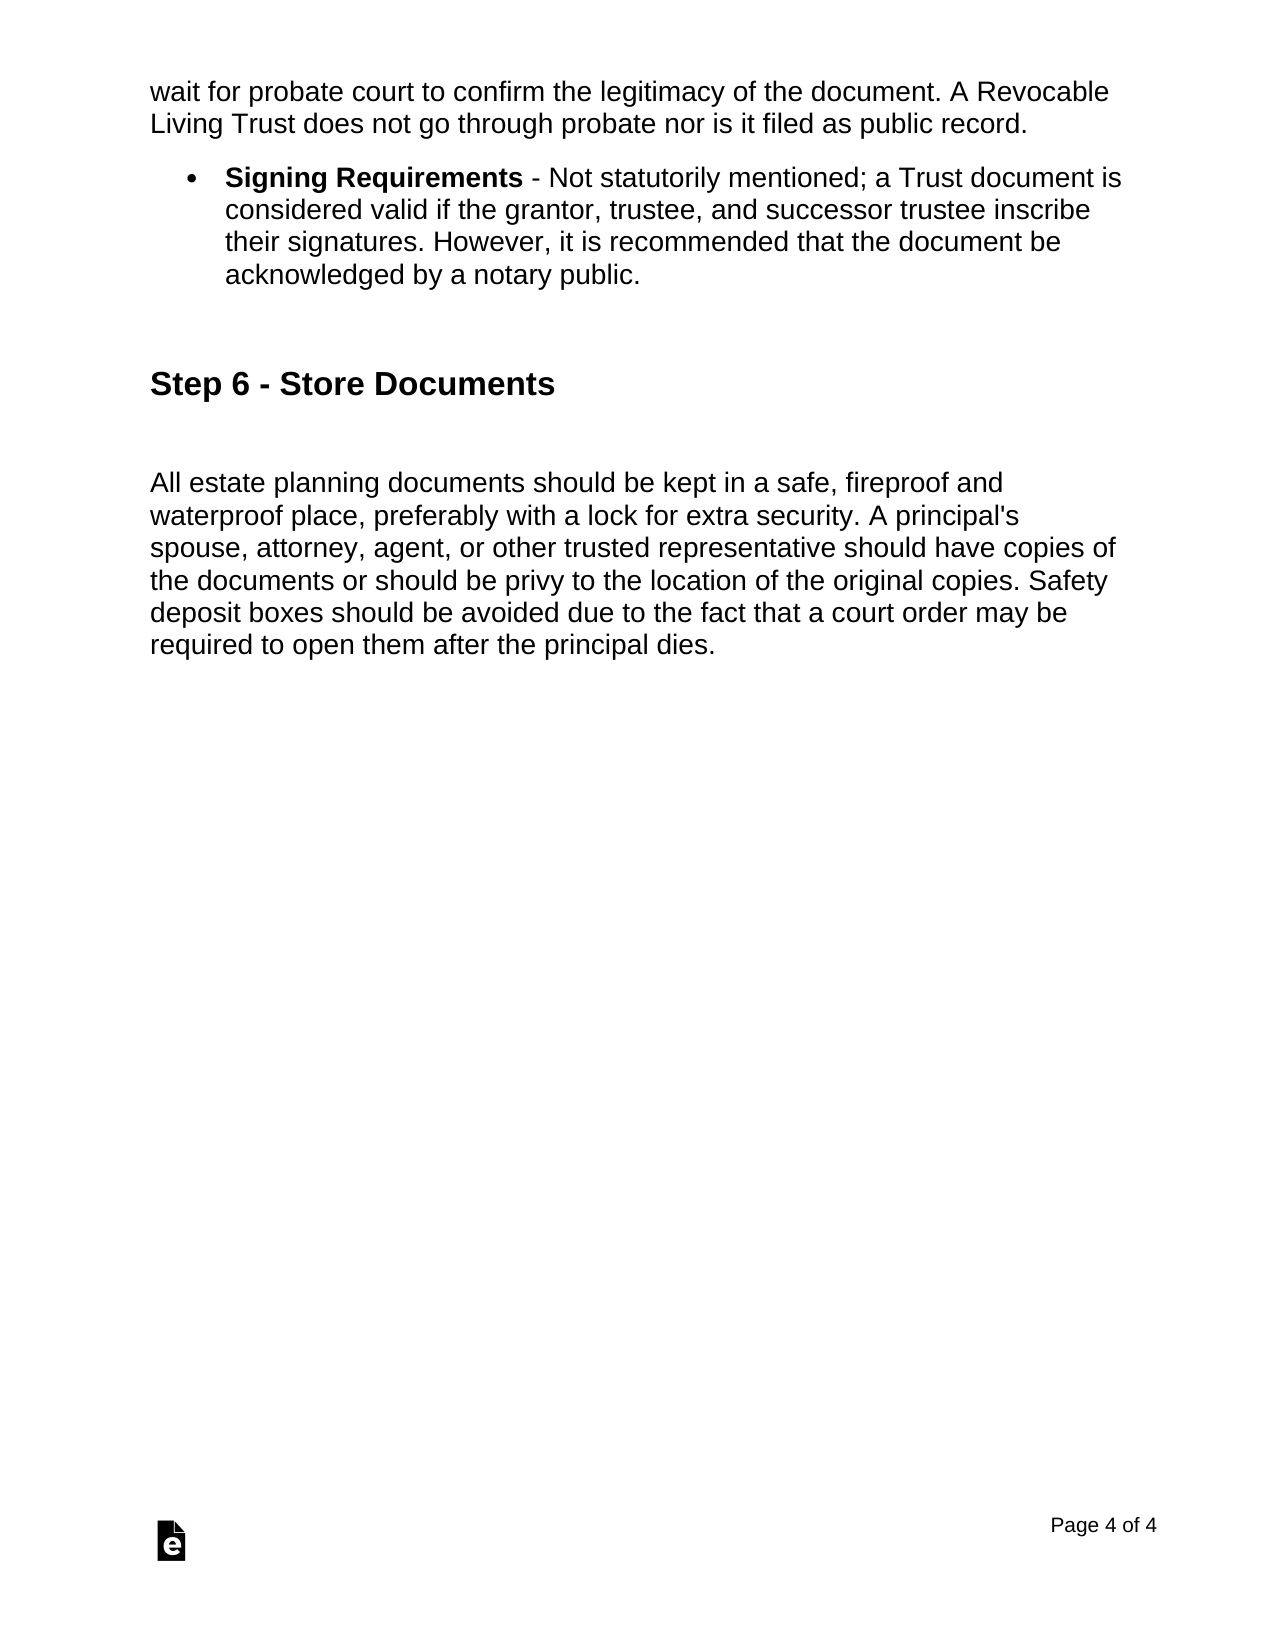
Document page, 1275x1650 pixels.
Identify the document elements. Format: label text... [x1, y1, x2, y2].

subtitle Step 6 - Store Documents [150, 364, 1125, 403]
text All estate planning documents should be kept in a safe, fireproof and waterproof place, preferably with a lock for extra security. A principal's spouse, attorney, agent, or other trusted representative should have copies of the documents or should be privy to the location of the original copies. Safety deposit boxes should be avoided due to the fact that a court order may be required to open them after the principal dies. [150, 466, 1125, 661]
list Signing Requirements - Not statutorily mentioned; a Trust document is considered valid if the grantor, trustee, and successor trustee inscribe their signatures. However, it is recommended that the document be acknowledged by a notary public. [187, 161, 1125, 290]
text wait for probate court to confirm the legitimacy of the document. A Revocable Living Trust does not go through probate nor is it filed as public record. [150, 75, 1125, 140]
